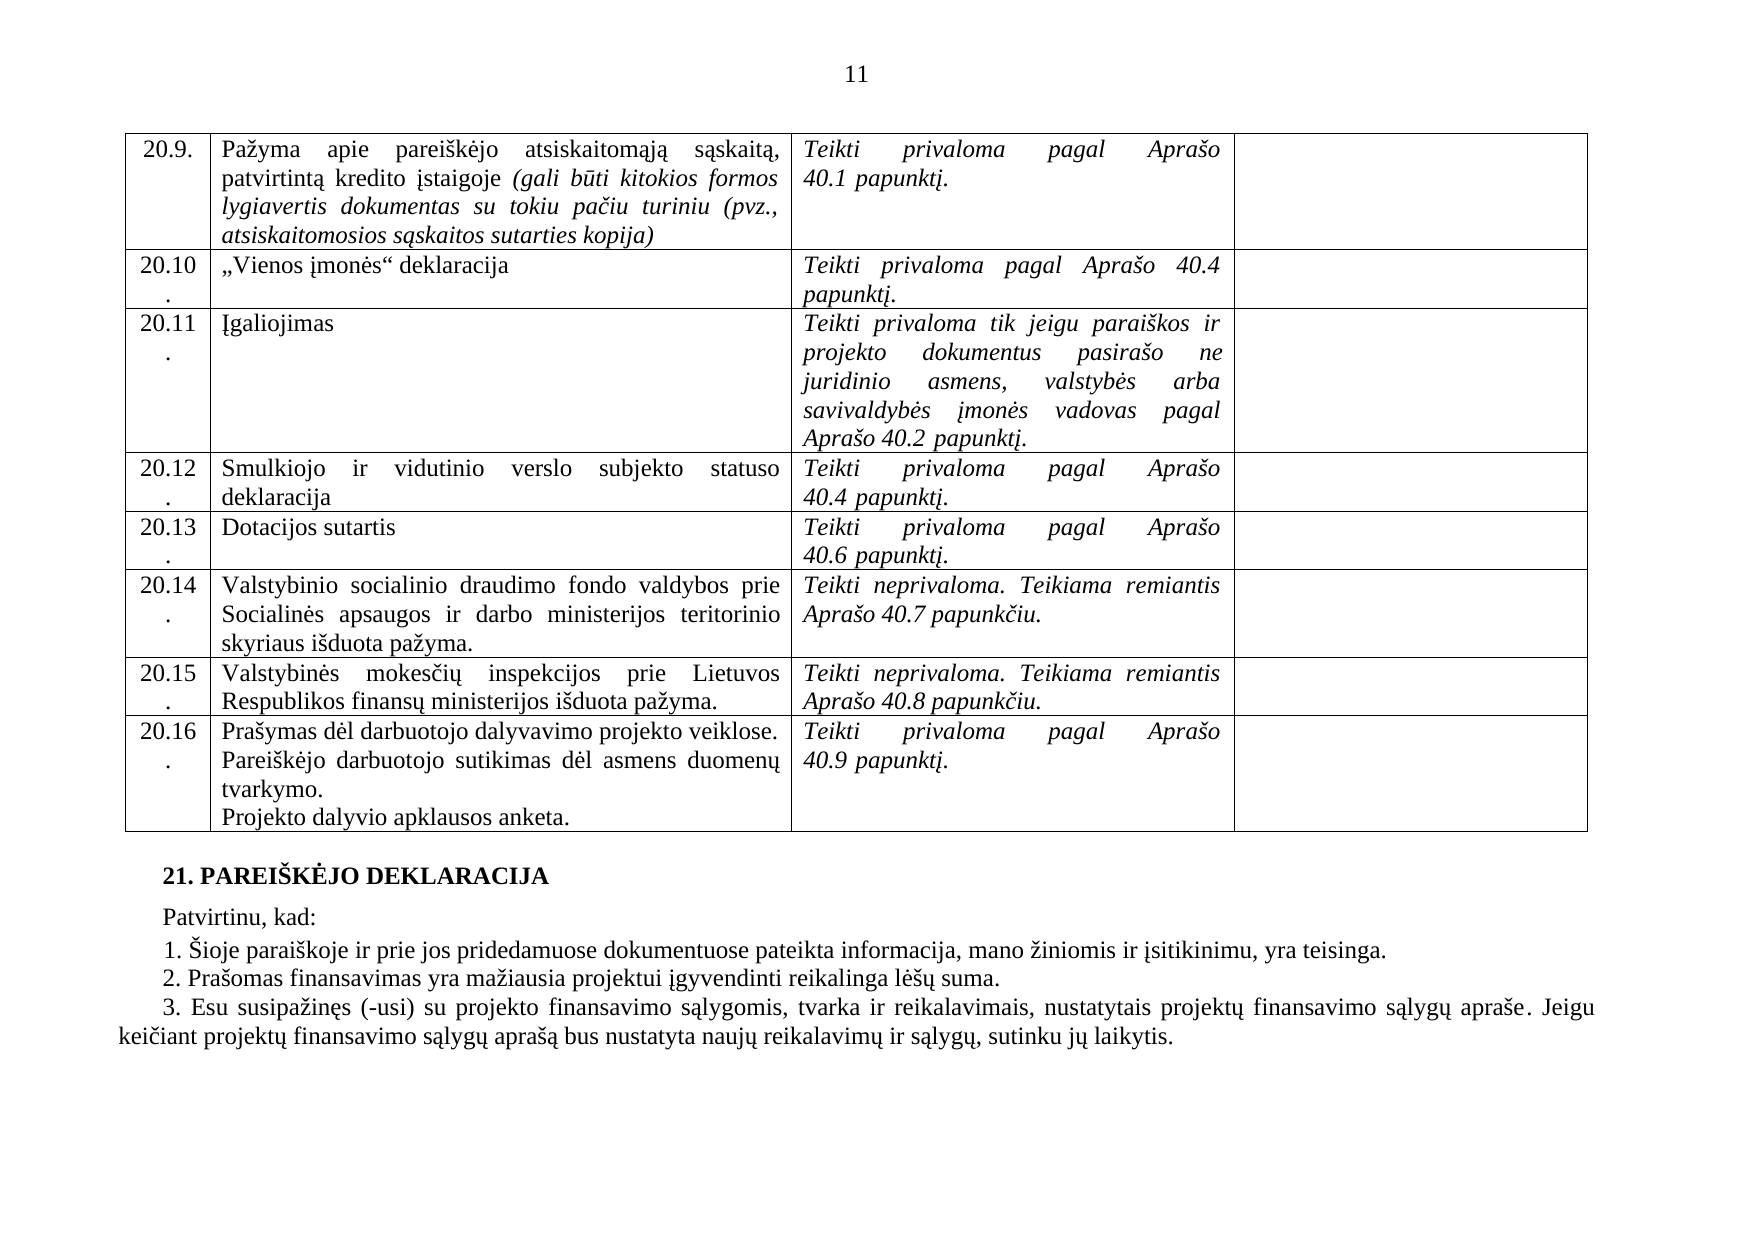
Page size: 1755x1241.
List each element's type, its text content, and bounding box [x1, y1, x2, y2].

table_cell Prašymas dėl darbuotojo dalyvavimo projekto veiklose. Pareiškėjo darbuotojo sutikimas dėl asmens duomenų tvarkymo. Projekto dalyvio apklausos anketa. [211, 716, 791, 831]
table_cell [1235, 658, 1587, 715]
table_cell Teikti privaloma pagal Aprašo 40.9 papunktį. [792, 716, 1234, 831]
table_cell Valstybinės mokesčių inspekcijos prie Lietuvos Respublikos finansų ministerijos išduota pažyma. [211, 658, 791, 715]
table_cell Įgaliojimas [211, 309, 791, 452]
table_cell Teikti privaloma tik jeigu paraiškos ir projekto dokumentus pasirašo ne juridinio asmens, valstybės arba savivaldybės įmonės vadovas pagal Aprašo 40.2 papunktį. [792, 309, 1234, 452]
table_cell 20.16. [126, 716, 210, 831]
table_cell [1235, 512, 1587, 569]
table_cell [1235, 134, 1587, 249]
table_cell „Vienos įmonės“ deklaracija [211, 250, 791, 307]
table_cell Teikti privaloma pagal Aprašo 40.4 papunktį. [792, 453, 1234, 511]
table_cell Teikti privaloma pagal Aprašo 40.1 papunktį. [792, 134, 1234, 249]
table_cell 20.10. [126, 250, 210, 307]
table_cell Teikti privaloma pagal Aprašo 40.4 papunktį. [792, 250, 1234, 307]
table_cell [1235, 570, 1587, 657]
text 2. Prašomas finansavimas yra mažiausia projektui įgyvendinti reikalinga lėšų suma. [118, 963, 1595, 992]
table_cell 20.11. [126, 309, 210, 452]
table_cell Teikti neprivaloma. Teikiama remiantis Aprašo 40.7 papunkčiu. [792, 570, 1234, 657]
table_cell [1235, 309, 1587, 452]
table_cell Dotacijos sutartis [211, 512, 791, 569]
text 1. Šioje paraiškoje ir prie jos pridedamuose dokumentuose pateikta informacija, mano žiniomis ir įsitikinimu, yra teisinga. [118, 935, 1595, 963]
text 21. PAREIŠKĖJO DEKLARACIJA [118, 861, 1595, 890]
table_cell Teikti neprivaloma. Teikiama remiantis Aprašo 40.8 papunkčiu. [792, 658, 1234, 715]
table_cell Smulkiojo ir vidutinio verslo subjekto statuso deklaracija [211, 453, 791, 511]
table_cell [1235, 453, 1587, 511]
table_cell Teikti privaloma pagal Aprašo 40.6 papunktį. [792, 512, 1234, 569]
table_cell Pažyma apie pareiškėjo atsiskaitomąją sąskaitą, patvirtintą kredito įstaigoje (gali būti kitokios formos lygiavertis dokumentas su tokiu pačiu turiniu (pvz., atsiskaitomosios sąskaitos sutarties kopija) [211, 134, 791, 249]
table_cell 20.15. [126, 658, 210, 715]
table_cell 20.14. [126, 570, 210, 657]
text Patvirtinu, kad: [118, 902, 1595, 931]
table_cell 20.9. [126, 134, 210, 249]
table_cell 20.12. [126, 453, 210, 511]
table_cell [1235, 250, 1587, 307]
text 3. Esu susipažinęs (-usi) su projekto finansavimo sąlygomis, tvarka ir reikalavimais, nustatytais projektų finansavimo sąlygų apraše. Jeigu keičiant projektų finansavimo sąlygų aprašą bus nustatyta naujų reikalavimų ir sąlygų, sutinku jų laikytis. [118, 992, 1595, 1050]
table_cell [1235, 716, 1587, 831]
table_cell 20.13. [126, 512, 210, 569]
table_cell Valstybinio socialinio draudimo fondo valdybos prie Socialinės apsaugos ir darbo ministerijos teritorinio skyriaus išduota pažyma. [211, 570, 791, 657]
